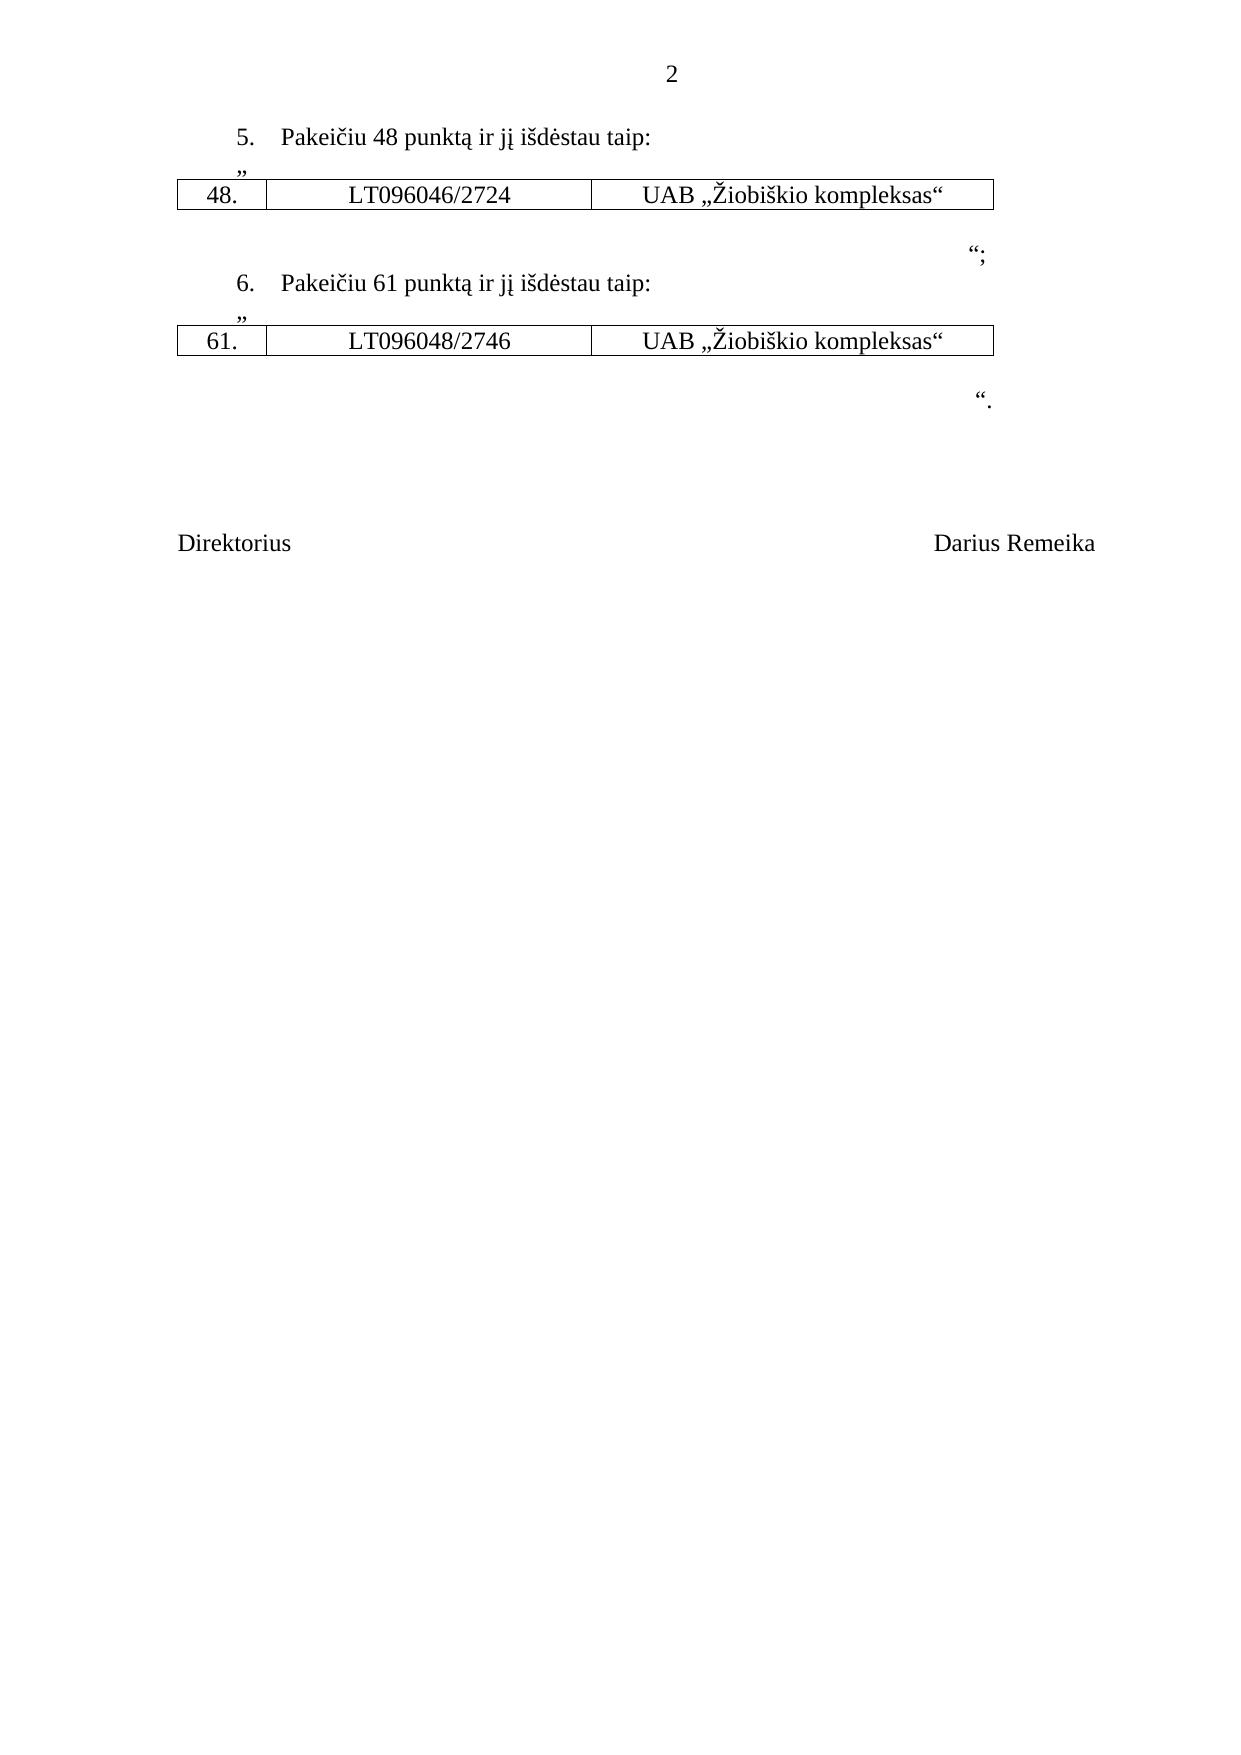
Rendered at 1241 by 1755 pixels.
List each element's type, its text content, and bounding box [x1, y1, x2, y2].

table_header 61. [178, 326, 266, 355]
text “; [207, 239, 1004, 268]
table_header LT096048/2746 [267, 326, 591, 355]
text „ [236, 151, 1167, 179]
table_header UAB „Žiobiškio kompleksas“ [592, 326, 993, 355]
text 6. Pakeičiu 61 punktą ir jį išdėstau taip: [177, 268, 1167, 296]
text „ [236, 296, 1167, 325]
table_header 48. [178, 180, 266, 209]
table_header LT096046/2724 [267, 180, 591, 209]
text “. [852, 385, 1167, 413]
text Direktorius Darius Remeika [177, 528, 1113, 557]
table_header UAB „Žiobiškio kompleksas“ [592, 180, 993, 209]
text 5. Pakeičiu 48 punktą ir jį išdėstau taip: [177, 122, 1167, 151]
